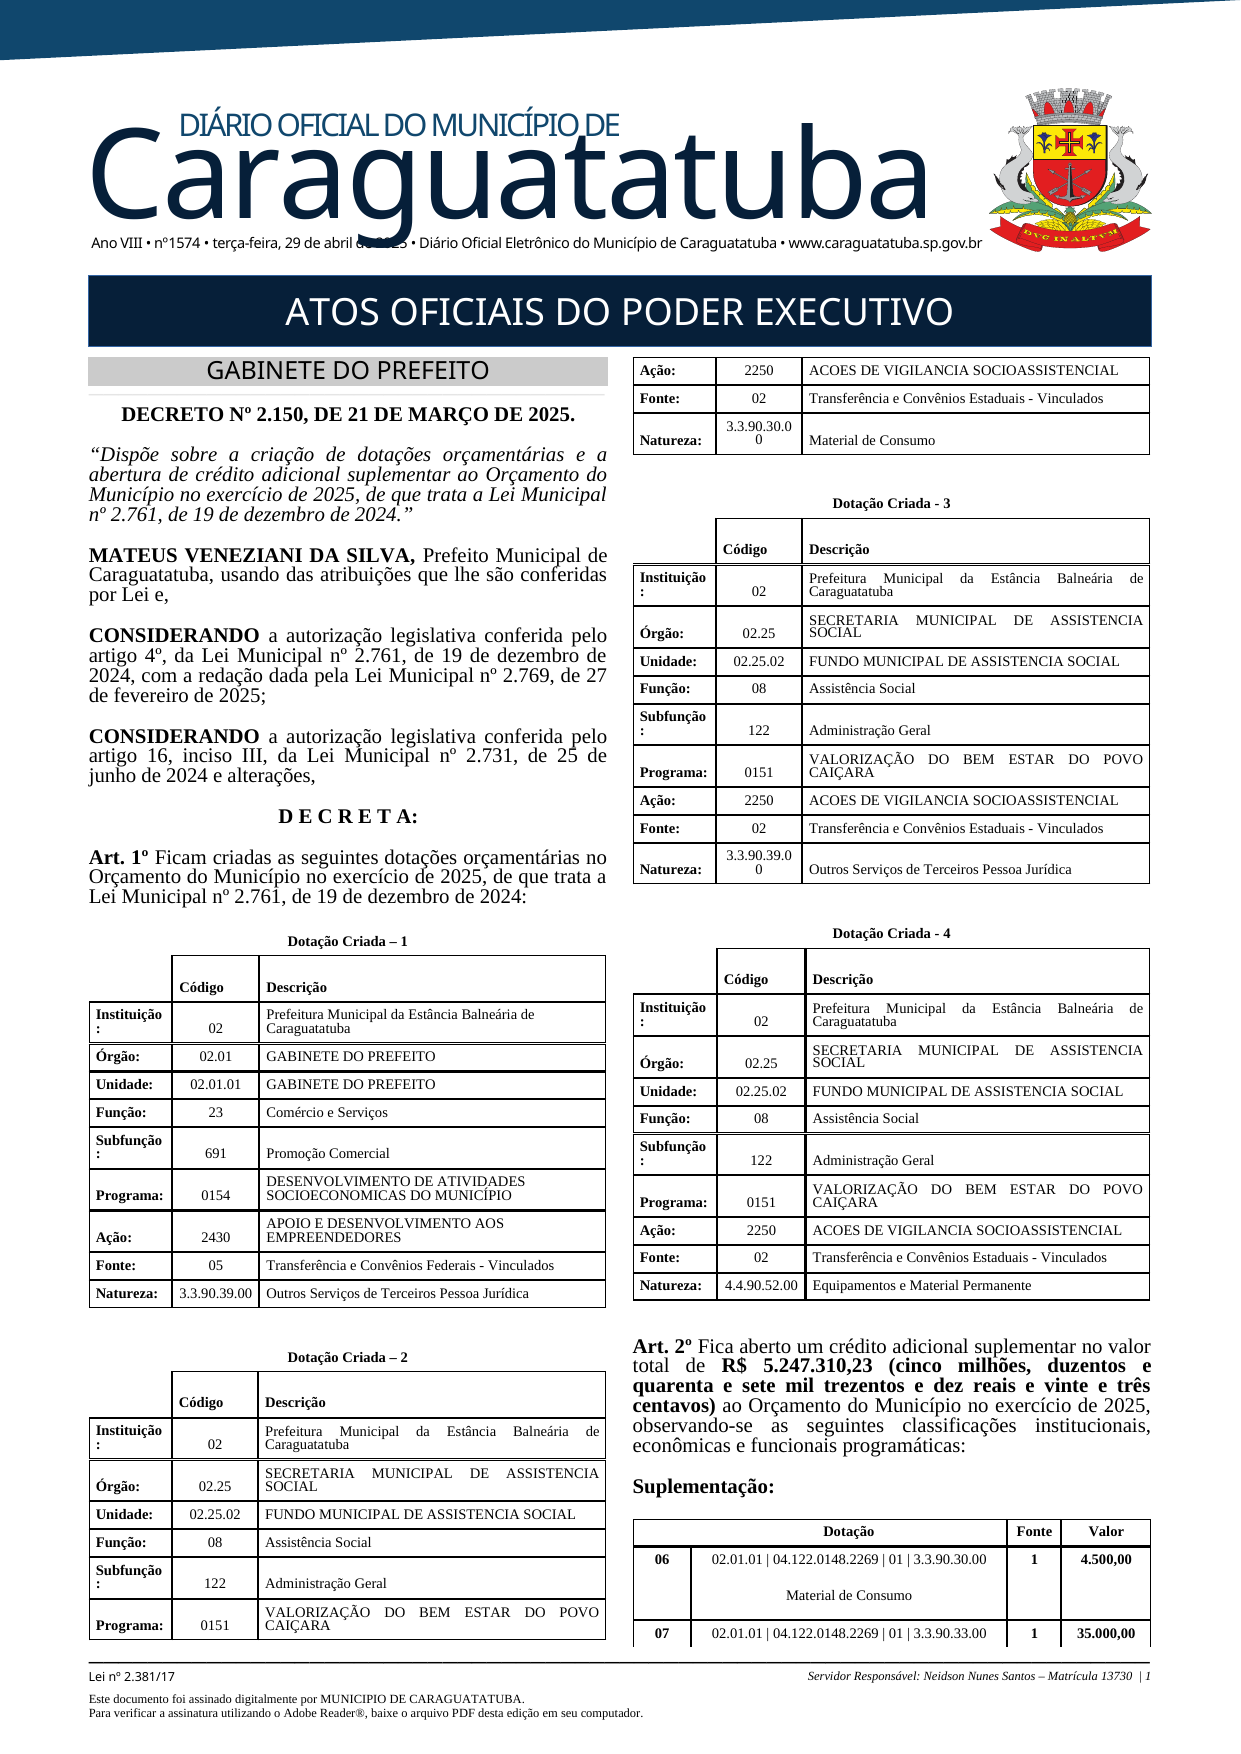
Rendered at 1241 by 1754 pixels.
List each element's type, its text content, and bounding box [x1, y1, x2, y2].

text CONSIDERANDO a autorização legislativa conferida pelo artigo 16, inciso III, da Lei Municipal nº 2.731, de 25 de junho de 2024 e alterações, [88, 727, 608, 787]
table_cell 08 [718, 1107, 804, 1132]
table_cell 02 [173, 1419, 257, 1458]
table_cell ACOES DE VIGILANCIA SOCIOASSISTENCIAL [803, 358, 1149, 384]
table_cell Prefeitura Municipal da Estância Balneária de Caraguatatuba [803, 566, 1149, 605]
table_cell Unidade: [90, 1502, 171, 1528]
table_cell Promoção Comercial [260, 1128, 605, 1168]
text ─────────────────────────────────── [88, 386, 608, 405]
table_cell [633, 948, 716, 993]
table_cell 35.000,00 [1062, 1621, 1150, 1647]
table_cell 3.3.90.30.00 [717, 414, 801, 454]
table_cell Assistência Social [259, 1530, 605, 1556]
table_cell Descrição [260, 956, 605, 1001]
table_cell 02 [717, 566, 801, 605]
table_cell Fonte: [634, 386, 715, 412]
table_cell Transferência e Convênios Estaduais - Vinculados [807, 1246, 1149, 1272]
table_cell Subfunção: [90, 1128, 171, 1168]
table_cell Subfunção: [634, 1135, 716, 1174]
table_cell Função: [90, 1100, 171, 1126]
text CONSIDERANDO a autorização legislativa conferida pelo artigo 4º, da Lei Municipal nº 2.761, de 19 de dezembro de 2024, com a redação dada pela Lei Municipal nº 2.769, de 27 de fevereiro de 2025; [88, 627, 608, 707]
table_cell 0154 [173, 1170, 258, 1209]
table_cell Prefeitura Municipal da Estância Balneária de Caraguatatuba [259, 1419, 605, 1458]
table_cell Descrição [807, 949, 1149, 993]
table_cell GABINETE DO PREFEITO [260, 1045, 605, 1070]
table_cell 02.25 [718, 1037, 804, 1077]
table_cell 3.3.90.39.00 [717, 844, 801, 883]
table_cell Administração Geral [259, 1558, 605, 1598]
table_cell 02.01.01 | 04.122.0148.2269 | 01 | 3.3.90.33.00 [692, 1621, 1006, 1647]
table_cell 02 [718, 995, 804, 1035]
table_cell Prefeitura Municipal da Estância Balneária de Caraguatatuba [807, 995, 1149, 1035]
table_cell SECRETARIA MUNICIPAL DE ASSISTENCIA SOCIAL [807, 1037, 1149, 1077]
table_cell 4.500,00 [1062, 1548, 1150, 1573]
table_header Dotação Criada - 4 [633, 922, 1150, 947]
table_header Dotação Criada – 2 [89, 1345, 606, 1371]
table_cell 07 [634, 1621, 690, 1647]
table_cell Comércio e Serviços [260, 1100, 605, 1126]
table_cell Equipamentos e Material Permanente [807, 1274, 1149, 1299]
table_cell 08 [717, 677, 801, 703]
table_cell Ação: [634, 788, 715, 814]
table_cell Transferência e Convênios Estaduais - Vinculados [803, 386, 1149, 412]
table_cell 02.01 [173, 1045, 258, 1070]
table_cell Outros Serviços de Terceiros Pessoa Jurídica [260, 1281, 605, 1307]
table_cell Função: [634, 1107, 716, 1132]
table_cell Transferência e Convênios Federais - Vinculados [260, 1253, 605, 1279]
text Art. 1º Ficam criadas as seguintes dotações orçamentárias no Orçamento do Município no exercício de 2025, de que trata a Lei Municipal nº 2.761, de 19 de dezembro de 2024: [88, 848, 608, 908]
table_cell VALORIZAÇÃO DO BEM ESTAR DO POVO CAIÇARA [807, 1176, 1149, 1216]
table_cell Fonte: [634, 816, 715, 842]
table_cell 1 [1008, 1621, 1060, 1647]
table_cell Administração Geral [807, 1135, 1149, 1174]
table_cell APOIO E DESENVOLVIMENTO AOS EMPREENDEDORES [260, 1212, 605, 1251]
table_header Dotação Criada – 1 [89, 929, 606, 955]
table_cell 02.25.02 [718, 1079, 804, 1105]
table_cell Administração Geral [803, 705, 1149, 744]
table_header Dotação Criada - 3 [633, 492, 1150, 517]
table_cell 02 [718, 1246, 804, 1272]
table_cell ACOES DE VIGILANCIA SOCIOASSISTENCIAL [803, 788, 1149, 814]
table_cell Descrição [803, 519, 1149, 563]
table_cell Função: [634, 677, 715, 703]
table_cell Subfunção: [90, 1558, 171, 1598]
table_cell Programa: [634, 746, 715, 786]
table_cell [89, 955, 171, 1001]
table_cell Código [718, 949, 804, 993]
table_cell Natureza: [634, 844, 715, 883]
table_cell Outros Serviços de Terceiros Pessoa Jurídica [803, 844, 1149, 883]
table_cell Unidade: [634, 649, 715, 675]
table_cell [1062, 1573, 1150, 1619]
table_cell 122 [717, 705, 801, 744]
table_cell Assistência Social [807, 1107, 1149, 1132]
table_cell 02.25 [173, 1461, 257, 1500]
table_cell 0151 [717, 746, 801, 786]
table_cell Unidade: [90, 1073, 171, 1098]
table_cell Transferência e Convênios Estaduais - Vinculados [803, 816, 1149, 842]
table_cell 08 [173, 1530, 257, 1556]
table_cell Assistência Social [803, 677, 1149, 703]
table_cell 3.3.90.39.00 [173, 1281, 258, 1307]
table_cell Instituição: [90, 1419, 171, 1458]
table_cell VALORIZAÇÃO DO BEM ESTAR DO POVO CAIÇARA [803, 746, 1149, 786]
table_cell [633, 518, 715, 563]
table_cell Fonte: [634, 1246, 716, 1272]
table_cell [634, 1573, 690, 1619]
table_cell Unidade: [634, 1079, 716, 1105]
table_cell 02.25.02 [717, 649, 801, 675]
table_cell [1008, 1573, 1060, 1619]
table_header Fonte [1008, 1520, 1060, 1545]
table_cell SECRETARIA MUNICIPAL DE ASSISTENCIA SOCIAL [803, 607, 1149, 647]
table_cell Instituição: [634, 995, 716, 1035]
table_cell 02.01.01 | 04.122.0148.2269 | 01 | 3.3.90.30.00 [692, 1548, 1006, 1573]
table_cell Programa: [90, 1170, 171, 1209]
table_cell FUNDO MUNICIPAL DE ASSISTENCIA SOCIAL [259, 1502, 605, 1528]
text “Dispõe sobre a criação de dotações orçamentárias e a abertura de crédito adicional suplementar ao Orçamento do Município no exercício de 2025, de que trata a Lei Municipal nº 2.761, de 19 de dezembro de 2024.” [88, 446, 608, 526]
table_cell SECRETARIA MUNICIPAL DE ASSISTENCIA SOCIAL [259, 1461, 605, 1500]
table_cell 2250 [718, 1218, 804, 1244]
table_cell Órgão: [634, 607, 715, 647]
text DECRETO Nº 2.150, DE 21 DE MARÇO DE 2025. [88, 405, 608, 425]
table_cell Natureza: [90, 1281, 171, 1307]
table_header Dotação [691, 1520, 1006, 1545]
table_cell 122 [718, 1135, 804, 1174]
table_cell Fonte: [90, 1253, 171, 1279]
table_cell Instituição: [90, 1003, 171, 1042]
table_cell Prefeitura Municipal da Estância Balneária de Caraguatatuba [260, 1003, 605, 1042]
table_cell Subfunção: [634, 705, 715, 744]
table_cell 122 [173, 1558, 257, 1598]
table_header [634, 1520, 691, 1545]
text D E C R E T A: [88, 808, 608, 828]
table_cell 0151 [173, 1600, 257, 1639]
table_cell Código [173, 1372, 257, 1417]
text Ano VIII • nº1574 • terça-feira, 29 de abril de 2025 • Diário Oficial Eletrônico do Município de Caraguatatuba • www.caraguatatuba.sp.gov.br [91, 233, 1010, 253]
text MATEUS VENEZIANI DA SILVA, Prefeito Municipal de Caraguatatuba, usando das atribuições que lhe são conferidas por Lei e, [88, 546, 608, 606]
table_cell 05 [173, 1253, 258, 1279]
table_cell Programa: [90, 1600, 171, 1639]
table_cell Ação: [634, 1218, 716, 1244]
table_cell 02.25.02 [173, 1502, 257, 1528]
table_cell 02 [717, 386, 801, 412]
table_cell 4.4.90.52.00 [718, 1274, 804, 1299]
text Suplementação: [632, 1478, 1152, 1498]
table_cell DESENVOLVIMENTO DE ATIVIDADES SOCIOECONOMICAS DO MUNICÍPIO [260, 1170, 605, 1209]
table_cell Programa: [634, 1176, 716, 1216]
table_cell 691 [173, 1128, 258, 1168]
table_cell 02.01.01 [173, 1073, 258, 1098]
table_cell GABINETE DO PREFEITO [260, 1073, 605, 1098]
table_cell Ação: [634, 358, 715, 384]
table_cell VALORIZAÇÃO DO BEM ESTAR DO POVO CAIÇARA [259, 1600, 605, 1639]
table_cell FUNDO MUNICIPAL DE ASSISTENCIA SOCIAL [803, 649, 1149, 675]
table_cell Órgão: [634, 1037, 716, 1077]
table_cell 23 [173, 1100, 258, 1126]
table_cell Código [717, 519, 801, 563]
table_header Valor [1062, 1520, 1150, 1545]
table_cell 06 [634, 1548, 690, 1573]
table_cell Órgão: [90, 1045, 171, 1070]
table_cell 02 [717, 816, 801, 842]
table_cell Instituição: [634, 566, 715, 605]
table_cell 02.25 [717, 607, 801, 647]
table_cell Função: [90, 1530, 171, 1556]
text GABINETE DO PREFEITO [88, 357, 608, 386]
table_cell 0151 [718, 1176, 804, 1216]
table_cell Código [173, 956, 258, 1001]
table_cell [89, 1371, 171, 1417]
table_cell Órgão: [90, 1461, 171, 1500]
table_cell Material de Consumo [692, 1573, 1006, 1619]
table_cell Natureza: [634, 414, 715, 454]
table_cell 02 [173, 1003, 258, 1042]
table_cell Ação: [90, 1212, 171, 1251]
table_cell 2250 [717, 358, 801, 384]
table_cell ACOES DE VIGILANCIA SOCIOASSISTENCIAL [807, 1218, 1149, 1244]
text Art. 2º Fica aberto um crédito adicional suplementar no valor total de R$ 5.247.310,23 (cinco milhões, duzentos e quarenta e sete mil trezentos e dez reais e vinte e três centavos) ao Orçamento do Município no exercício de 2025, observando-se as seguintes classificações institucionais, econômicas e funcionais programáticas: [632, 1338, 1152, 1457]
table_cell Natureza: [634, 1274, 716, 1299]
table_cell 2250 [717, 788, 801, 814]
table_cell FUNDO MUNICIPAL DE ASSISTENCIA SOCIAL [807, 1079, 1149, 1105]
table_cell Material de Consumo [803, 414, 1149, 454]
table_cell 2430 [173, 1212, 258, 1251]
table_cell 1 [1008, 1548, 1060, 1573]
table_cell Descrição [259, 1372, 605, 1417]
